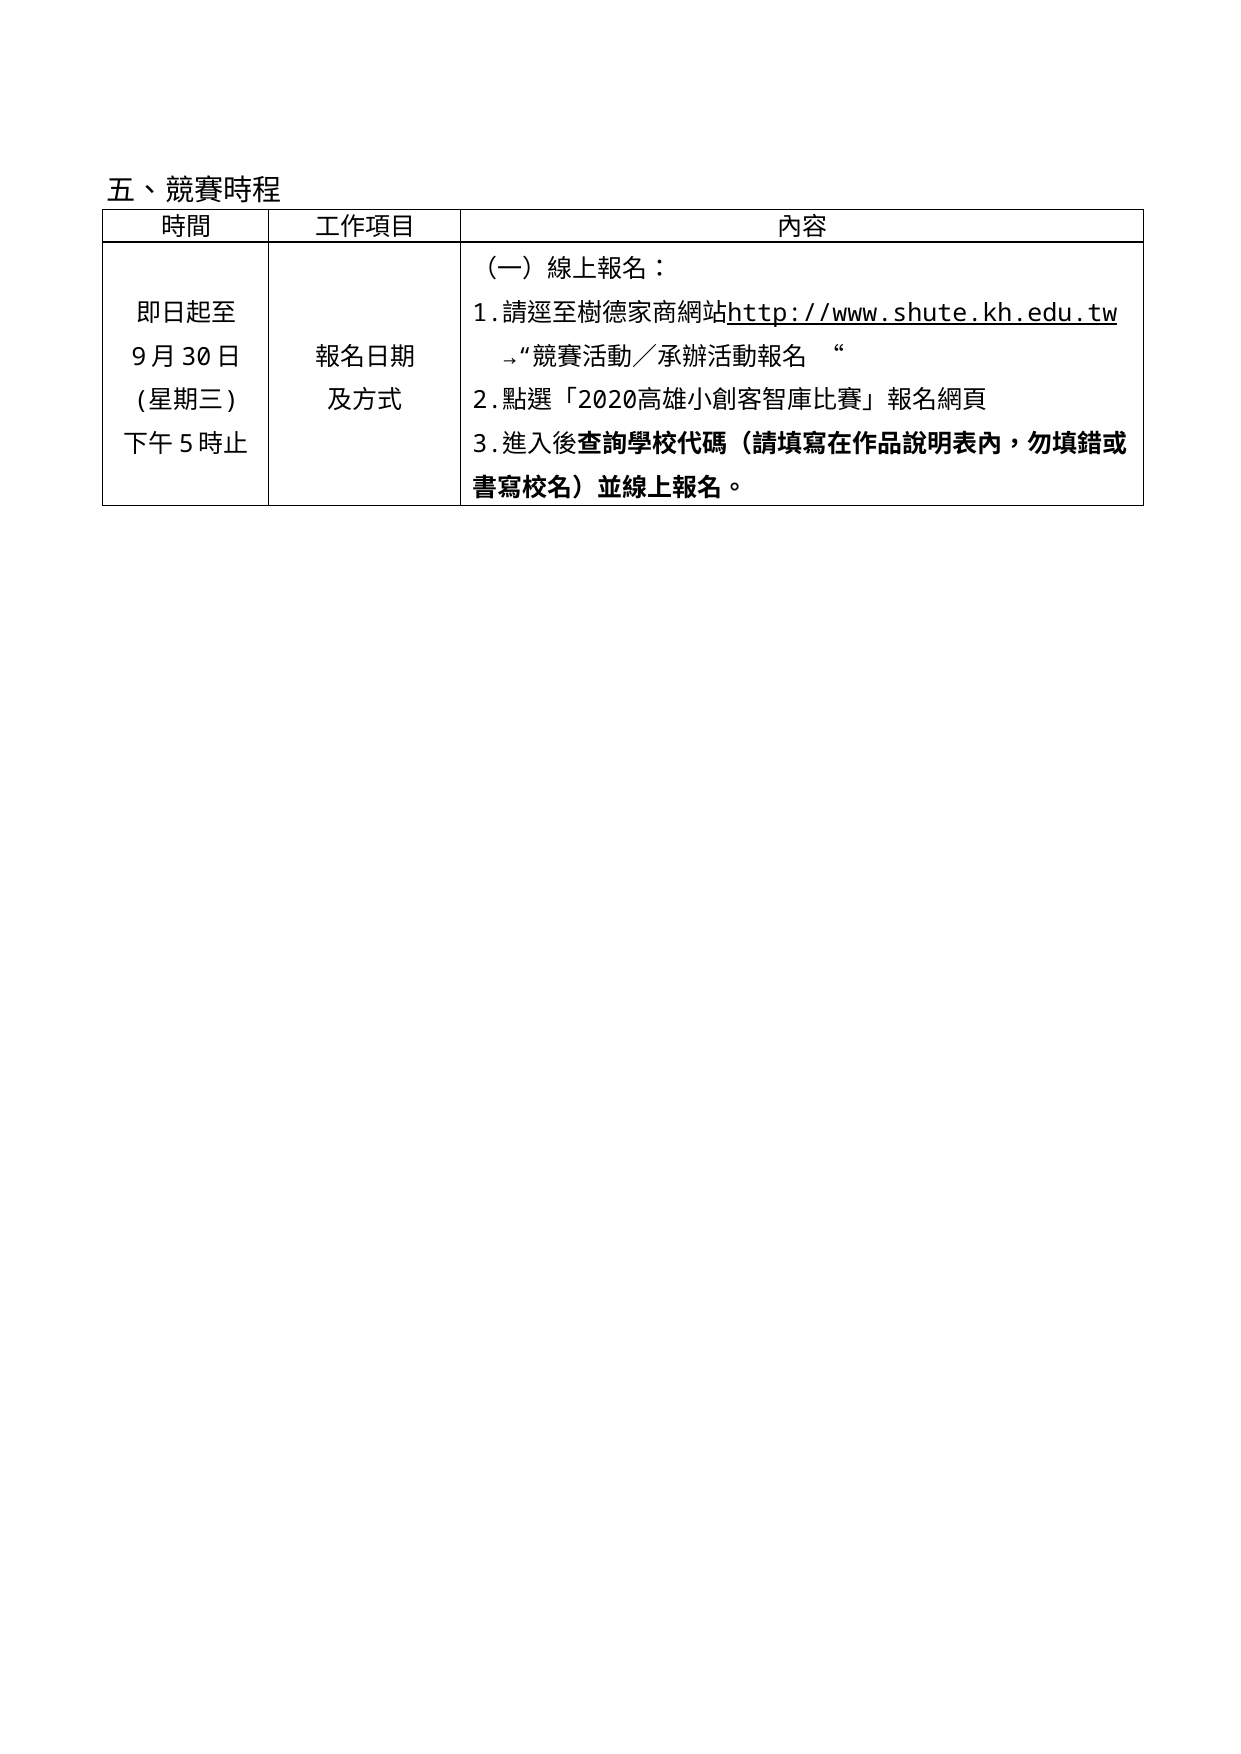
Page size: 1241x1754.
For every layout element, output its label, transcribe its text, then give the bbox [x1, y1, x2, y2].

table_cell 即日起至 9月30日 (星期三) 下午5時止 [103, 243, 268, 505]
table_cell （一）線上報名： 1.請逕至樹德家商網站http://www.shute.kh.edu.tw →“競賽活動／承辦活動報名 “ 2.點選「2020高雄小創客智庫比賽」報名網頁 3.進入後查詢學校代碼（請填寫在作品說明表內，勿填錯或書寫校名）並線上報名。 [461, 243, 1143, 505]
table_cell 報名日期 及方式 [269, 243, 460, 505]
table_header 時間 [103, 210, 268, 241]
text 五、競賽時程 [106, 167, 1140, 209]
table_header 內容 [461, 210, 1143, 241]
table_header 工作項目 [269, 210, 460, 241]
